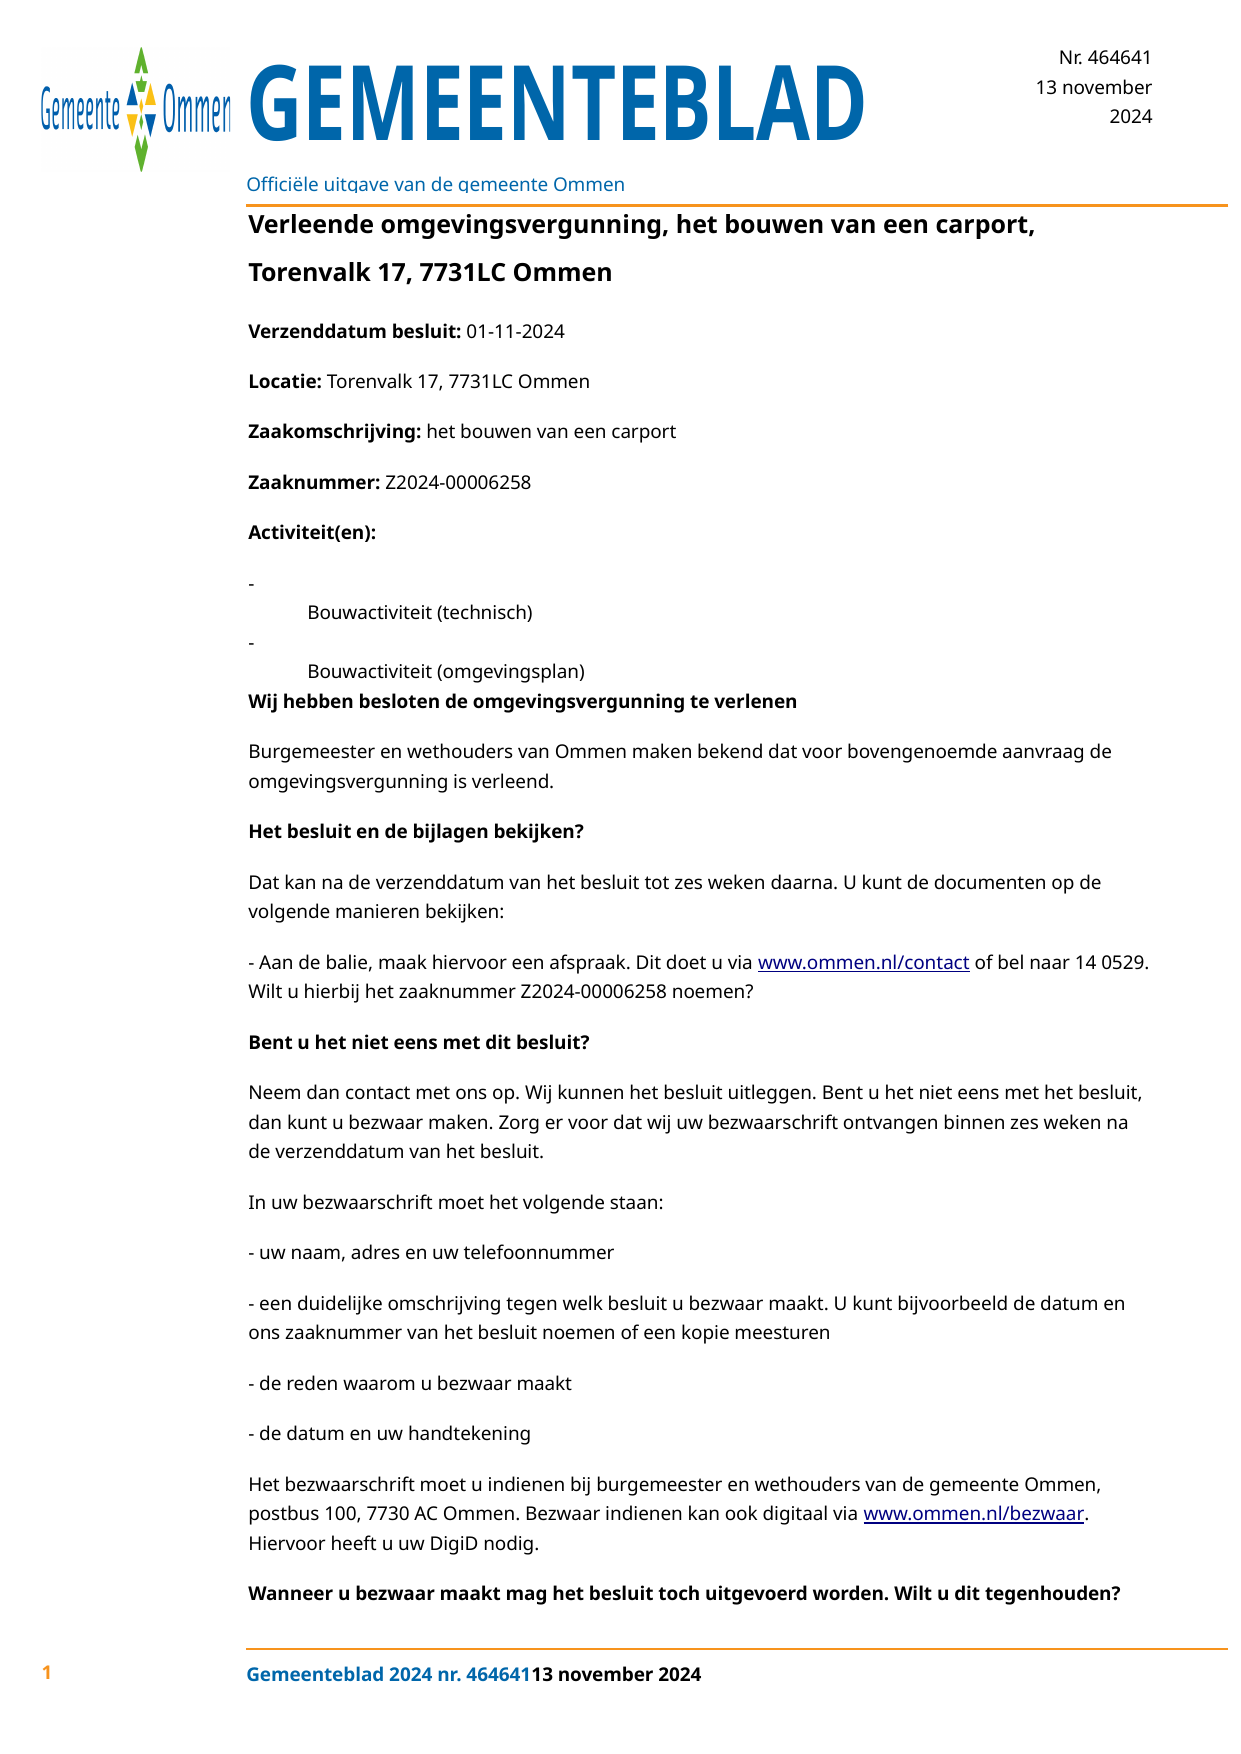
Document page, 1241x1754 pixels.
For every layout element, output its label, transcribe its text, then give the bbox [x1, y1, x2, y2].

text Het bezwaarschrift moet u indienen bij burgemeester en wethouders van de gemeente Ommen, postbus 100, 7730 AC Ommen. Bezwaar indienen kan ook digitaal via www.ommen.nl/bezwaar. Hiervoor heeft u uw DigiD nodig. [248, 1471, 1152, 1556]
text - de datum en uw handtekening [248, 1420, 1152, 1446]
text Verzenddatum besluit: 01-11-2024 [248, 318, 1152, 344]
text Verleende omgevingsvergunning, het bouwen van een carport, Torenvalk 17, 7731LC Ommen [248, 207, 1152, 288]
text Dat kan na de verzenddatum van het besluit tot zes weken daarna. U kunt de documenten op de volgende manieren bekijken: [248, 869, 1152, 924]
text Neem dan contact met ons op. Wij kunnen het besluit uitleggen. Bent u het niet eens met het besluit, dan kunt u bezwaar maken. Zorg er voor dat wij uw bezwaarschrift ontvangen binnen zes weken na de verzenddatum van het besluit. [248, 1079, 1152, 1164]
text In uw bezwaarschrift moet het volgende staan: [248, 1189, 1152, 1215]
list Bouwactiviteit (technisch) [248, 599, 1152, 625]
text - Aan de balie, maak hiervoor een afspraak. Dit doet u via www.ommen.nl/contact of bel naar 14 0529. Wilt u hierbij het zaaknummer Z2024-00006258 noemen? [248, 949, 1152, 1004]
text Het besluit en de bijlagen bekijken? [248, 819, 1152, 844]
text - de reden waarom u bezwaar maakt [248, 1370, 1152, 1396]
text - een duidelijke omschrijving tegen welk besluit u bezwaar maakt. U kunt bijvoorbeeld de datum en ons zaaknummer van het besluit noemen of een kopie meesturen [248, 1290, 1152, 1345]
text Wij hebben besloten de omgevingsvergunning te verlenen [248, 688, 1152, 714]
text Bent u het niet eens met dit besluit? [248, 1029, 1152, 1055]
text Burgemeester en wethouders van Ommen maken bekend dat voor bovengenoemde aanvraag de omgevingsvergunning is verleend. [248, 739, 1152, 794]
list Bouwactiviteit (omgevingsplan) [248, 659, 1152, 684]
text Zaaknummer: Z2024-00006258 [248, 469, 1152, 495]
picture [41, 47, 231, 172]
text Zaakomschrijving: het bouwen van een carport [248, 419, 1152, 444]
text Activiteit(en): [248, 519, 1152, 545]
text Wanneer u bezwaar maakt mag het besluit toch uitgevoerd worden. Wilt u dit tegenhouden? [248, 1580, 1152, 1606]
text - uw naam, adres en uw telefoonnummer [248, 1239, 1152, 1265]
text Locatie: Torenvalk 17, 7731LC Ommen [248, 368, 1152, 394]
